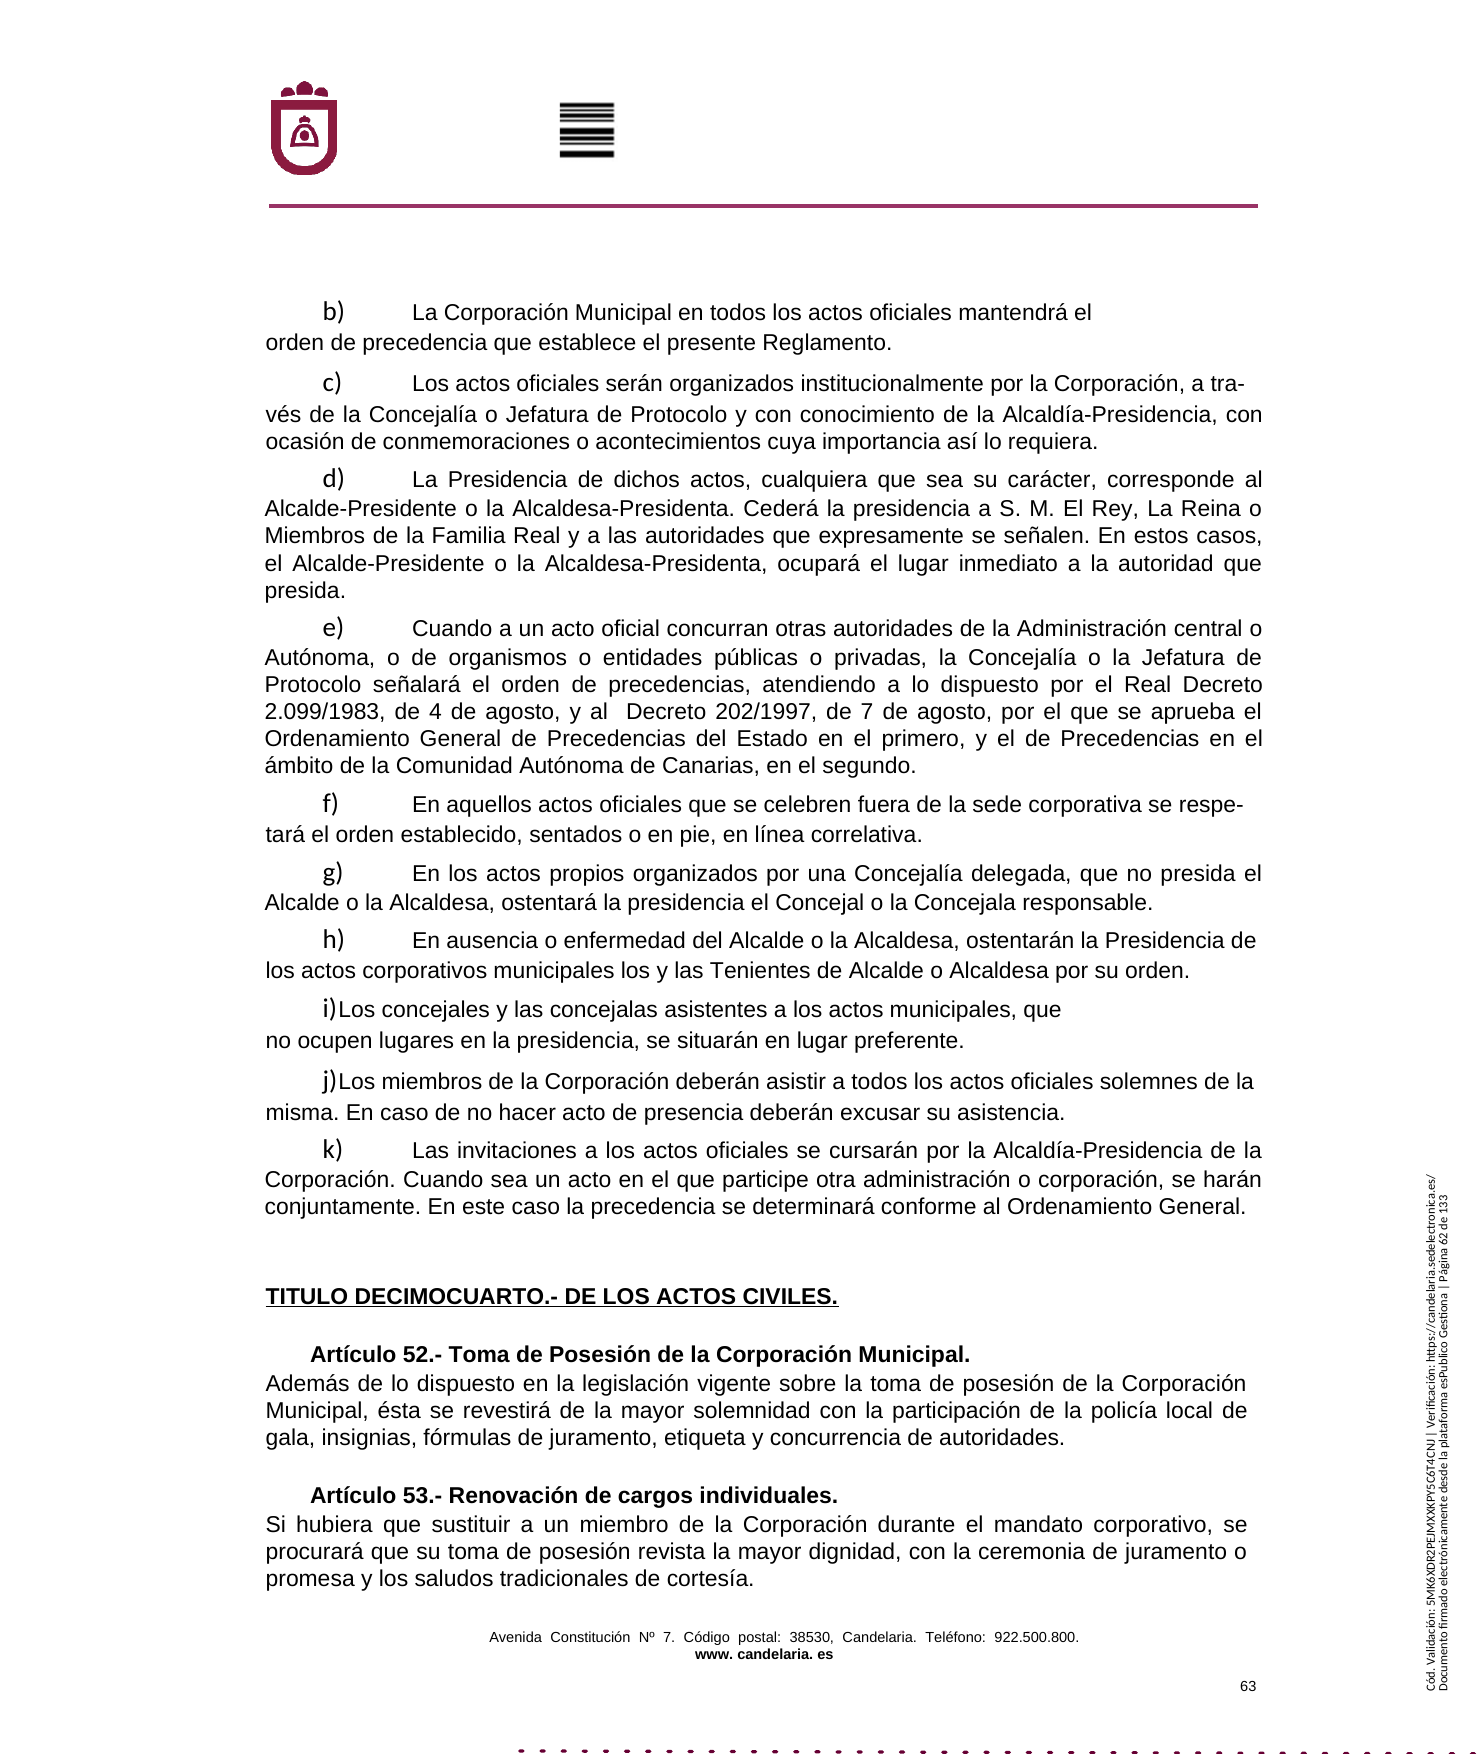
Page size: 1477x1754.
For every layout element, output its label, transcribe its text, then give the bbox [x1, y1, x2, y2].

list Las invitaciones a los actos oficiales se cursarán por la Alcaldía-Presidencia de la Corporación. Cuando sea un acto en el que participe otra administración o corporación, se harán conjuntamente. En este caso la precedencia se determinará conforme al Ordenamiento General. [264, 1132, 1263, 1219]
list La Corporación Municipal en todos los actos oficiales mantendrá el [264, 294, 1263, 327]
list Los concejales y las concejalas asistentes a los actos municipales, que [264, 992, 1263, 1024]
text los actos corporativos municipales los y las Tenientes de Alcalde o Alcaldesa por su orden. [265, 957, 1263, 984]
list En aquellos actos oficiales que se celebren fuera de la sede corporativa se respe- [264, 786, 1263, 819]
list Cuando a un acto oficial concurran otras autoridades de la Administración central o Autónoma, o de organismos o entidades públicas o privadas, la Concejalía o la Jefatura de Protocolo señalará el orden de precedencias, atendiendo a lo dispuesto por el Real Decreto 2.099/1983, de 4 de agosto, y al Decreto 202/1997, de 7 de agosto, por el que se aprueba el Ordenamiento General de Precedencias del Estado en el primero, y el de Precedencias en el ámbito de la Comunidad Autónoma de Canarias, en el segundo. [264, 610, 1263, 779]
text TITULO DECIMOCUARTO.- DE LOS ACTOS CIVILES. [265, 1281, 1269, 1310]
text Además de lo dispuesto en la legislación vigente sobre la toma de posesión de la Corporación Municipal, ésta se revestirá de la mayor solemnidad con la participación de la policía local de gala, insignias, fórmulas de juramento, etiqueta y concurrencia de autoridades. [265, 1370, 1248, 1450]
list En ausencia o enfermedad del Alcalde o la Alcaldesa, ostentarán la Presidencia de [264, 922, 1263, 955]
text tará el orden establecido, sentados o en pie, en línea correlativa. [265, 821, 1263, 848]
text Artículo 53.- Renovación de cargos individuales. [310, 1481, 1263, 1509]
list En los actos propios organizados por una Concejalía delegada, que no presida el Alcalde o la Alcaldesa, ostentará la presidencia el Concejal o la Concejala responsable. [264, 855, 1263, 915]
list La Presidencia de dichos actos, cualquiera que sea su carácter, corresponde al Alcalde-Presidente o la Alcaldesa-Presidenta. Cederá la presidencia a S. M. El Rey, La Reina o Miembros de la Familia Real y a las autoridades que expresamente se señalen. En estos casos, el Alcalde-Presidente o la Alcaldesa-Presidenta, ocupará el lugar inmediato a la autoridad que presida. [264, 462, 1263, 603]
text Si hubiera que sustituir a un miembro de la Corporación durante el mandato corporativo, se procurará que su toma de posesión revista la mayor dignidad, con la ceremonia de juramento o promesa y los saludos tradicionales de cortesía. [265, 1511, 1248, 1591]
list Los miembros de la Corporación deberán asistir a todos los actos oficiales solemnes de la [264, 1063, 1263, 1096]
text vés de la Concejalía o Jefatura de Protocolo y con conocimiento de la Alcaldía-Presidencia, con ocasión de conmemoraciones o acontecimientos cuya importancia así lo requiera. [265, 401, 1263, 454]
list Los actos oficiales serán organizados institucionalmente por la Corporación, a tra- [264, 365, 1263, 398]
text misma. En caso de no hacer acto de presencia deberán excusar su asistencia. [265, 1099, 1263, 1125]
text Artículo 52.- Toma de Posesión de la Corporación Municipal. [310, 1339, 1263, 1368]
text orden de precedencia que establece el presente Reglamento. [265, 329, 1263, 356]
text no ocupen lugares en la presidencia, se situarán en lugar preferente. [265, 1027, 1263, 1053]
